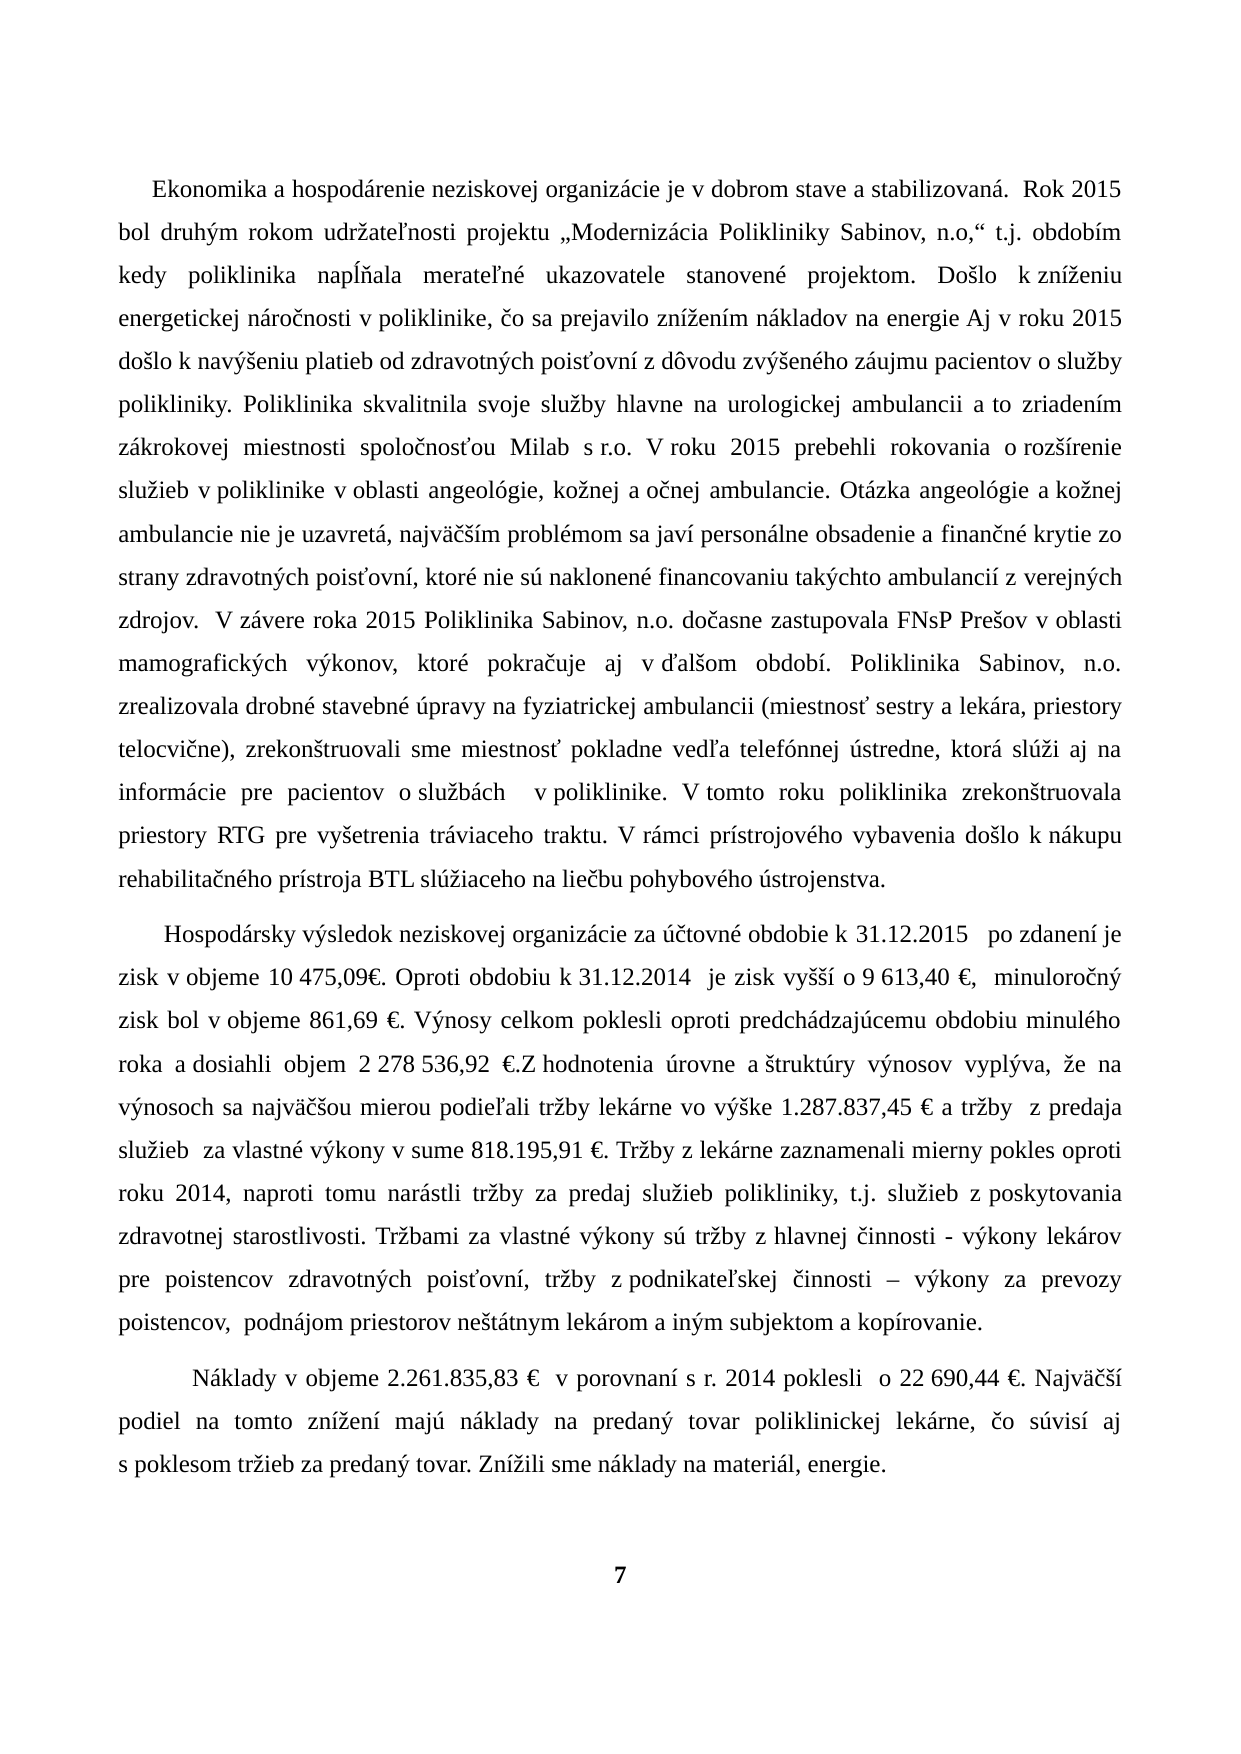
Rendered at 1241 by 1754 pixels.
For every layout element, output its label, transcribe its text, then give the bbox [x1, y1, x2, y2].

text Ekonomika a hospodárenie neziskovej organizácie je v dobrom stave a stabilizovaná. Rok 2015 bol druhým rokom udržateľnosti projektu „Modernizácia Polikliniky Sabinov, n.o,“ t.j. obdobím kedy poliklinika napĺňala merateľné ukazovatele stanovené projektom. Došlo k zníženiu energetickej náročnosti v poliklinike, čo sa prejavilo znížením nákladov na energie Aj v roku 2015 došlo k navýšeniu platieb od zdravotných poisťovní z dôvodu zvýšeného záujmu pacientov o služby polikliniky. Poliklinika skvalitnila svoje služby hlavne na urologickej ambulancii a to zriadením zákrokovej miestnosti spoločnosťou Milab s r.o. V roku 2015 prebehli rokovania o rozšírenie služieb v poliklinike v oblasti angeológie, kožnej a očnej ambulancie. Otázka angeológie a kožnej ambulancie nie je uzavretá, najväčším problémom sa javí personálne obsadenie a finančné krytie zo strany zdravotných poisťovní, ktoré nie sú naklonené financovaniu takýchto ambulancií z verejných zdrojov. V závere roka 2015 Poliklinika Sabinov, n.o. dočasne zastupovala FNsP Prešov v oblasti mamografických výkonov, ktoré pokračuje aj v ďalšom období. Poliklinika Sabinov, n.o. zrealizovala drobné stavebné úpravy na fyziatrickej ambulancii (miestnosť sestry a lekára, priestory telocvične), zrekonštruovali sme miestnosť pokladne vedľa telefónnej ústredne, ktorá slúži aj na informácie pre pacientov o službách v poliklinike. V tomto roku poliklinika zrekonštruovala priestory RTG pre vyšetrenia tráviaceho traktu. V rámci prístrojového vybavenia došlo k nákupu rehabilitačného prístroja BTL slúžiaceho na liečbu pohybového ústrojenstva. [118, 174, 1122, 892]
text 7 [118, 1561, 1122, 1589]
text Hospodársky výsledok neziskovej organizácie za účtovné obdobie k 31.12.2015 po zdanení je zisk v objeme 10 475,09€. Oproti obdobiu k 31.12.2014 je zisk vyšší o 9 613,40 €, minuloročný zisk bol v objeme 861,69 €. Výnosy celkom poklesli oproti predchádzajúcemu obdobiu minulého roka a dosiahli objem 2 278 536,92 €.Z hodnotenia úrovne a štruktúry výnosov vyplýva, že na výnosoch sa najväčšou mierou podieľali tržby lekárne vo výške 1.287.837,45 € a tržby z predaja služieb za vlastné výkony v sume 818.195,91 €. Tržby z lekárne zaznamenali mierny pokles oproti roku 2014, naproti tomu narástli tržby za predaj služieb polikliniky, t.j. služieb z poskytovania zdravotnej starostlivosti. Tržbami za vlastné výkony sú tržby z hlavnej činnosti - výkony lekárov pre poistencov zdravotných poisťovní, tržby z podnikateľskej činnosti – výkony za prevozy poistencov, podnájom priestorov neštátnym lekárom a iným subjektom a kopírovanie. [118, 919, 1122, 1336]
text Náklady v objeme 2.261.835,83 € v porovnaní s r. 2014 poklesli o 22 690,44 €. Najväčší podiel na tomto znížení majú náklady na predaný tovar poliklinickej lekárne, čo súvisí aj s poklesom tržieb za predaný tovar. Znížili sme náklady na materiál, energie. [118, 1363, 1122, 1478]
